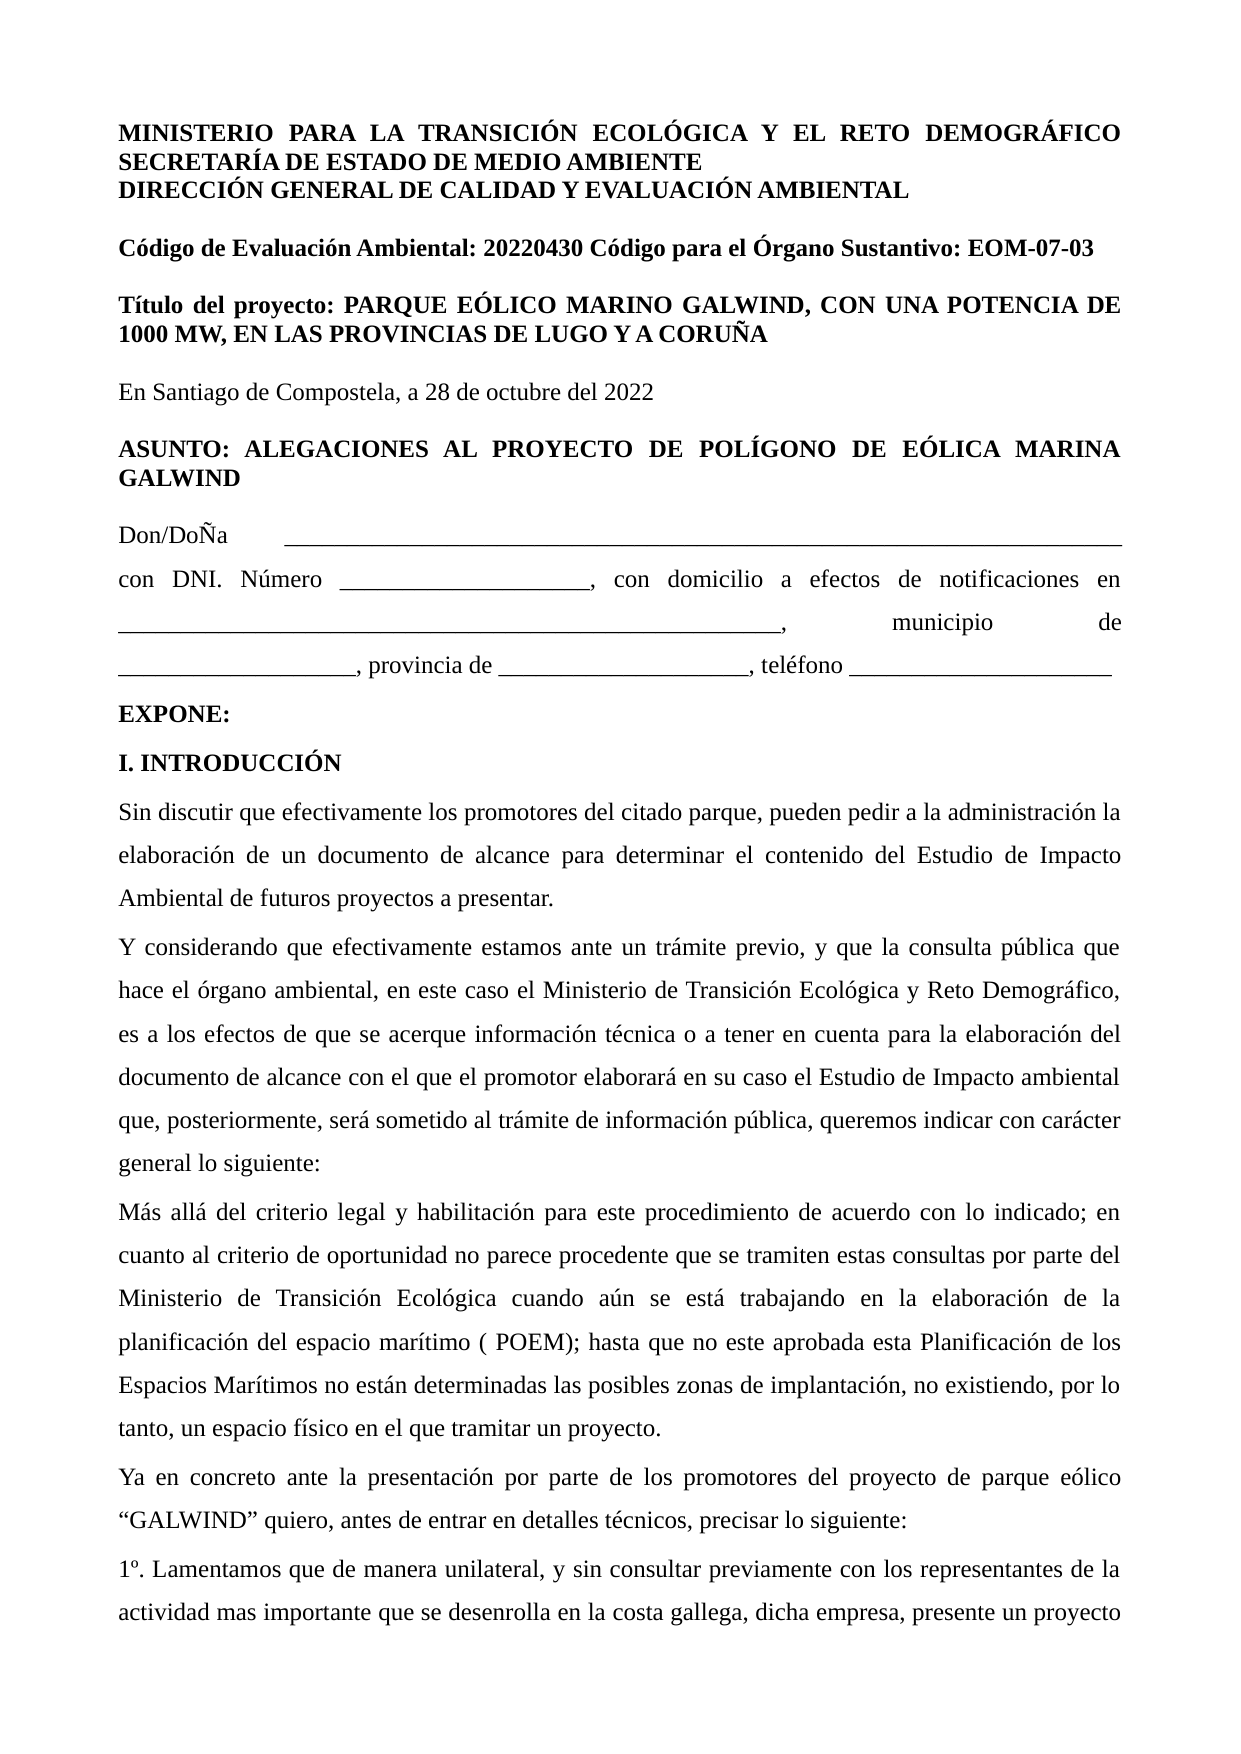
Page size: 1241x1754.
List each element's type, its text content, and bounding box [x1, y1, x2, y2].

text Ya en concreto ante la presentación por parte de los promotores del proyecto de parque eólico “GALWIND” quiero, antes de entrar en detalles técnicos, precisar lo siguiente: [118, 1462, 1122, 1534]
text MINISTERIO PARA LA TRANSICIÓN ECOLÓGICA Y EL RETO DEMOGRÁFICO SECRETARÍA DE ESTADO DE MEDIO AMBIENTE [118, 118, 1122, 176]
text Y considerando que efectivamente estamos ante un trámite previo, y que la consulta pública que hace el órgano ambiental, en este caso el Ministerio de Transición Ecológica y Reto Demográfico, es a los efectos de que se acerque información técnica o a tener en cuenta para la elaboración del documento de alcance con el que el promotor elaborará en su caso el Estudio de Impacto ambiental que, posteriormente, será sometido al trámite de información pública, queremos indicar con carácter general lo siguiente: [118, 932, 1122, 1177]
text 1º. Lamentamos que de manera unilateral, y sin consultar previamente con los representantes de la actividad mas importante que se desenrolla en la costa gallega, dicha empresa, presente un proyecto [118, 1554, 1122, 1626]
text DIRECCIÓN GENERAL DE CALIDAD Y EVALUACIÓN AMBIENTAL [118, 176, 1122, 204]
text Título del proyecto: PARQUE EÓLICO MARINO GALWIND, CON UNA POTENCIA DE 1000 MW, EN LAS PROVINCIAS DE LUGO Y A CORUÑA [118, 291, 1122, 348]
text Sin discutir que efectivamente los promotores del citado parque, pueden pedir a la administración la elaboración de un documento de alcance para determinar el contenido del Estudio de Impacto Ambiental de futuros proyectos a presentar. [118, 797, 1122, 912]
text ASUNTO: ALEGACIONES AL PROYECTO DE POLÍGONO DE EÓLICA MARINA GALWIND [118, 434, 1122, 492]
text Más allá del criterio legal y habilitación para este procedimiento de acuerdo con lo indicado; en cuanto al criterio de oportunidad no parece procedente que se tramiten estas consultas por parte del Ministerio de Transición Ecológica cuando aún se está trabajando en la elaboración de la planificación del espacio marítimo ( POEM); hasta que no este aprobada esta Planificación de los Espacios Marítimos no están determinadas las posibles zonas de implantación, no existiendo, por lo tanto, un espacio físico en el que tramitar un proyecto. [118, 1197, 1122, 1442]
text Don/DoÑa ___________________________________________________________________ con DNI. Número ____________________, con domicilio a efectos de notificaciones en _____________________________________________________, municipio de ___________________, provincia de ____________________, teléfono _____________________ [118, 521, 1122, 679]
text EXPONE: [118, 699, 1122, 728]
text Código de Evaluación Ambiental: 20220430 Código para el Órgano Sustantivo: EOM-07-03 [118, 233, 1122, 262]
text En Santiago de Compostela, a 28 de octubre del 2022 [118, 377, 1122, 406]
text I. INTRODUCCIÓN [118, 748, 1122, 777]
